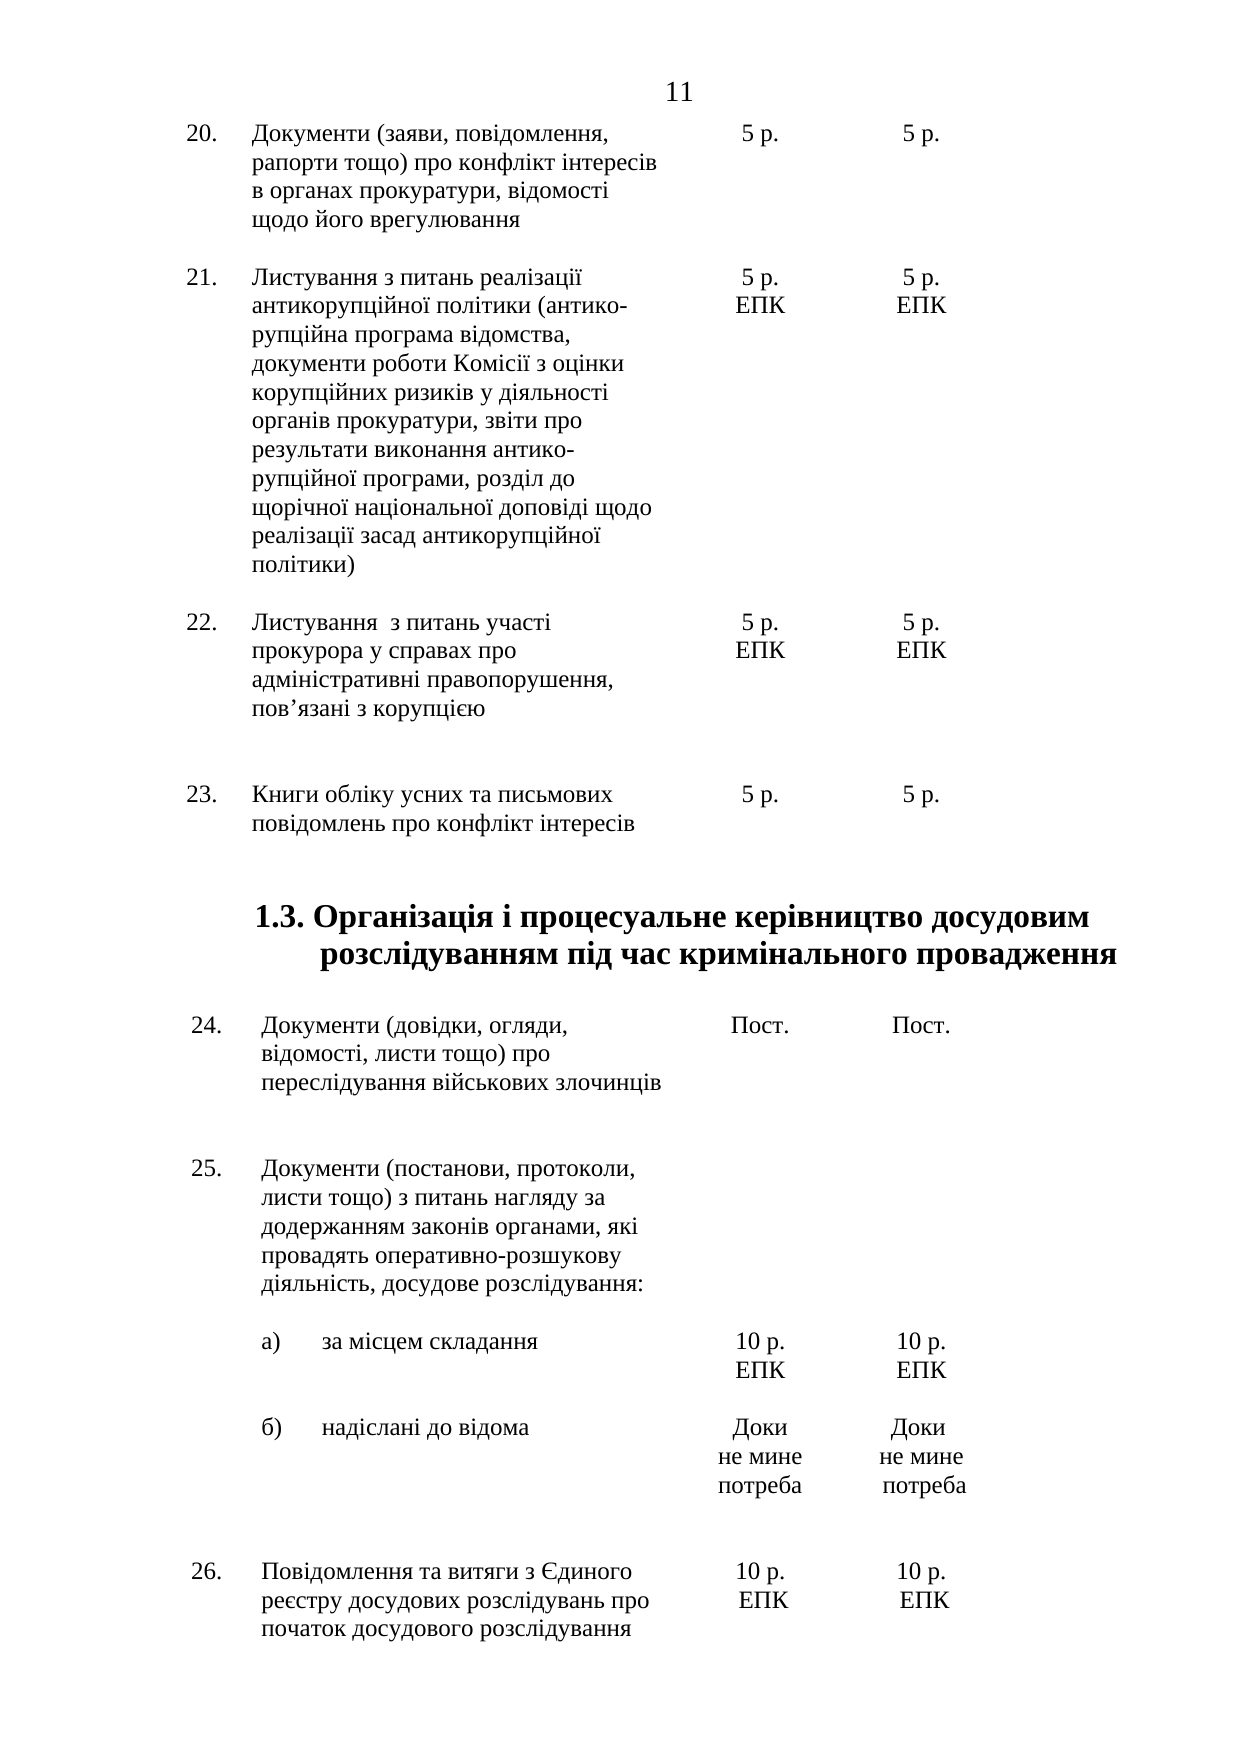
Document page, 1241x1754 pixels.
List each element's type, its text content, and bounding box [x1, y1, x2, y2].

table_cell Пост. [680, 1010, 841, 1153]
table_cell Листування з питань реалізації антикорупційної політики (антико-рупційна програма відомства, документи роботи Комісії з оцінки корупційних ризиків у діяльності органів прокуратури, звіти про результати виконання антико-рупційної програми, розділ до щорічної національної доповіді щодо реалізації засад антикорупційної політики) [240, 262, 679, 607]
table_cell 5 р. ЕПК [841, 607, 1002, 779]
table_cell Доки не мине потреба [680, 1412, 841, 1556]
table_cell Документи (заяви, повідомлення, рапорти тощо) про конфлікт інтересів в органах прокуратури, відомості щодо його врегулювання [240, 118, 679, 262]
table_cell 5 р. [841, 118, 1002, 262]
table_cell 10 р. ЕПК [841, 1556, 1002, 1671]
table_cell [1002, 1556, 1196, 1671]
table_cell 10 р. ЕПК [841, 1326, 1002, 1412]
table_cell надіслані до відома [310, 1412, 679, 1556]
table_cell [1002, 262, 1196, 607]
table_cell 5 р. ЕПК [680, 262, 841, 607]
table_cell а) [250, 1326, 310, 1412]
table_cell [169, 1556, 250, 1671]
table_cell [169, 607, 240, 779]
table_cell [841, 1154, 1002, 1326]
table_cell [169, 779, 240, 866]
table_cell 5 р. ЕПК [841, 262, 1002, 607]
table_cell [169, 262, 240, 607]
table_cell [1002, 779, 1196, 866]
table_cell [1002, 1412, 1196, 1556]
table_cell 10 р. ЕПК [680, 1556, 841, 1671]
table_cell Документи (довідки, огляди, відомості, листи тощо) про переслідування військових злочинців [250, 1010, 679, 1153]
table_cell б) [250, 1412, 310, 1556]
table_cell Листування з питань участі прокурора у справах про адміністративні правопорушення, пов’язані з корупцією [240, 607, 679, 779]
table_cell 1.3. Організація і процесуальне керівництво досудовим розслідуванням під час кримінального провадження [169, 866, 1196, 1010]
table_cell 5 р. [680, 779, 841, 866]
table_cell 5 р. [841, 779, 1002, 866]
table_cell Документи (постанови, протоколи, листи тощо) з питань нагляду за додержанням законів органами, які провадять оперативно-розшукову діяльність, досудове розслідування: [250, 1154, 679, 1326]
table_cell [1002, 1010, 1196, 1153]
table_cell 5 р. [680, 118, 841, 262]
table_cell [1002, 1326, 1196, 1412]
table_cell [169, 1010, 250, 1153]
table_cell Повідомлення та витяги з Єдиного реєстру досудових розслідувань про початок досудового розслідування [250, 1556, 679, 1671]
table_cell [1002, 118, 1196, 262]
table_cell Пост. [841, 1010, 1002, 1153]
table_cell [169, 118, 240, 262]
table_cell Доки не мине потреба [841, 1412, 1002, 1556]
table_cell [680, 1154, 841, 1326]
table_cell [169, 1326, 250, 1412]
table_cell 10 р. ЕПК [680, 1326, 841, 1412]
table_cell за місцем складання [310, 1326, 679, 1412]
table_cell [169, 1154, 250, 1326]
table_cell Книги обліку усних та письмових повідомлень про конфлікт інтересів [240, 779, 679, 866]
table_cell [169, 1412, 250, 1556]
table_cell [1002, 1154, 1196, 1326]
table_cell [1002, 607, 1196, 779]
table_cell 5 р. ЕПК [680, 607, 841, 779]
